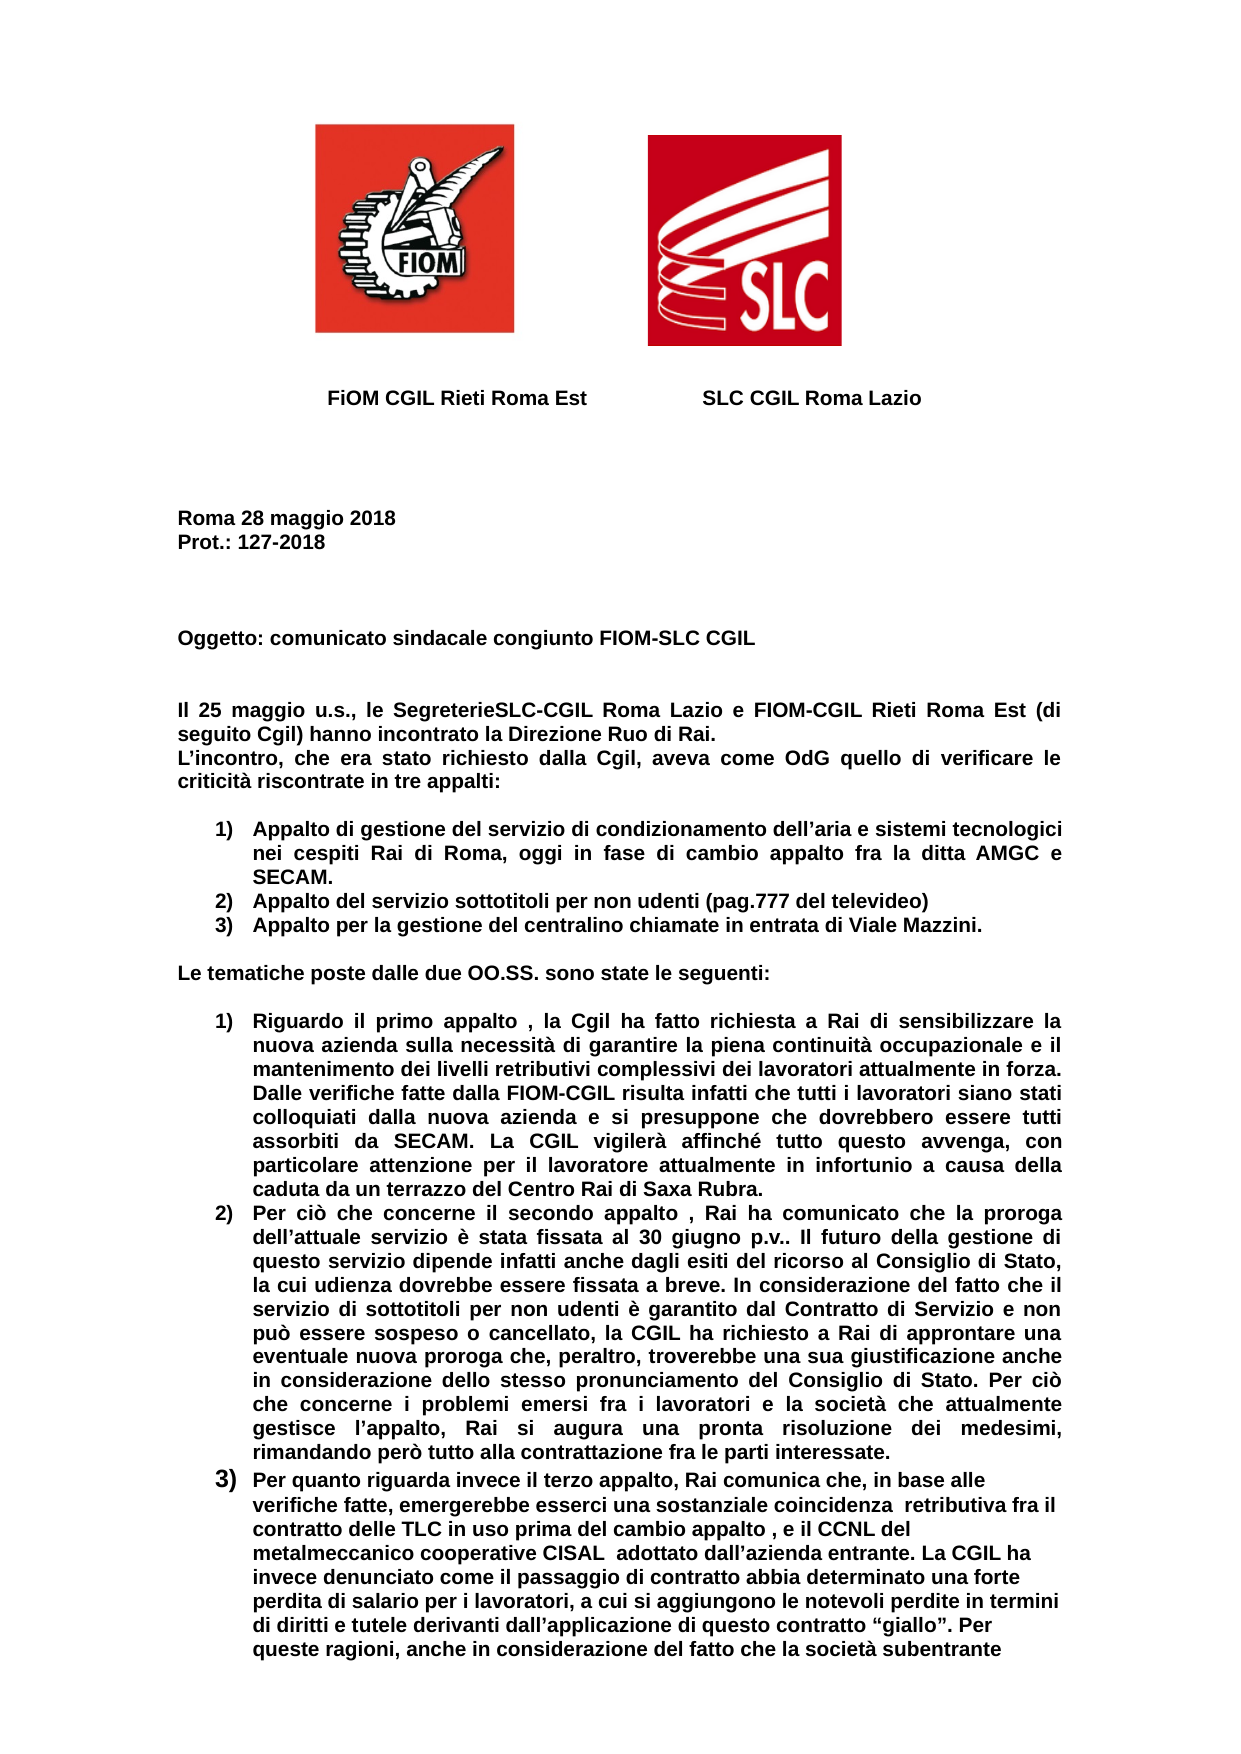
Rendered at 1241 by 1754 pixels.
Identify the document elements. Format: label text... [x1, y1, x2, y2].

text Oggetto: comunicato sindacale congiunto FIOM-SLC CGIL [177, 626, 1063, 649]
text Prot.: 127-2018 [177, 530, 1063, 554]
text Il 25 maggio u.s., le SegreterieSLC-CGIL Roma Lazio e FIOM-CGIL Rieti Roma Est (di seguito Cgil) hanno incontrato la Direzione Ruo di Rai. [177, 697, 1063, 745]
list Appalto del servizio sottotitoli per non udenti (pag.777 del televideo) [215, 889, 1063, 913]
text FiOM CGIL Rieti Roma Est SLC CGIL Roma Lazio [177, 386, 1063, 410]
list Appalto di gestione del servizio di condizionamento dell’aria e sistemi tecnologici nei cespiti Rai di Roma, oggi in fase di cambio appalto fra la ditta AMGC e SECAM. [215, 817, 1063, 889]
text L’incontro, che era stato richiesto dalla Cgil, aveva come OdG quello di verificare le criticità riscontrate in tre appalti: [177, 745, 1063, 793]
text Roma 28 maggio 2018 [177, 506, 1063, 530]
list Riguardo il primo appalto , la Cgil ha fatto richiesta a Rai di sensibilizzare la nuova azienda sulla necessità di garantire la piena continuità occupazionale e il mantenimento dei livelli retributivi complessivi dei lavoratori attualmente in forza. Dalle verifiche fatte dalla FIOM-CGIL risulta infatti che tutti i lavoratori siano stati colloquiati dalla nuova azienda e si presuppone che dovrebbero essere tutti assorbiti da SECAM. La CGIL vigilerà affinché tutto questo avvenga, con particolare attenzione per il lavoratore attualmente in infortunio a causa della caduta da un terrazzo del Centro Rai di Saxa Rubra. [215, 1009, 1063, 1201]
list Per quanto riguarda invece il terzo appalto, Rai comunica che, in base alle verifiche fatte, emergerebbe esserci una sostanziale coincidenza retributiva fra il contratto delle TLC in uso prima del cambio appalto , e il CCNL del metalmeccanico cooperative CISAL adottato dall’azienda entrante. La CGIL ha invece denunciato come il passaggio di contratto abbia determinato una forte perdita di salario per i lavoratori, a cui si aggiungono le notevoli perdite in termini di diritti e tutele derivanti dall’applicazione di questo contratto “giallo”. Per queste ragioni, anche in considerazione del fatto che la società subentrante [215, 1464, 1063, 1661]
picture [647, 135, 842, 346]
text Le tematiche poste dalle due OO.SS. sono state le seguenti: [177, 961, 1063, 985]
list Per ciò che concerne il secondo appalto , Rai ha comunicato che la proroga dell’attuale servizio è stata fissata al 30 giugno p.v.. Il futuro della gestione di questo servizio dipende infatti anche dagli esiti del ricorso al Consiglio di Stato, la cui udienza dovrebbe essere fissata a breve. In considerazione del fatto che il servizio di sottotitoli per non udenti è garantito dal Contratto di Servizio e non può essere sospeso o cancellato, la CGIL ha richiesto a Rai di approntare una eventuale nuova proroga che, peraltro, troverebbe una sua giustificazione anche in considerazione dello stesso pronunciamento del Consiglio di Stato. Per ciò che concerne i problemi emersi fra i lavoratori e la società che attualmente gestisce l’appalto, Rai si augura una pronta risoluzione dei medesimi, rimandando però tutto alla contrattazione fra le parti interessate. [215, 1201, 1063, 1464]
list Appalto per la gestione del centralino chiamate in entrata di Viale Mazzini. [215, 913, 1063, 937]
picture [304, 110, 525, 346]
